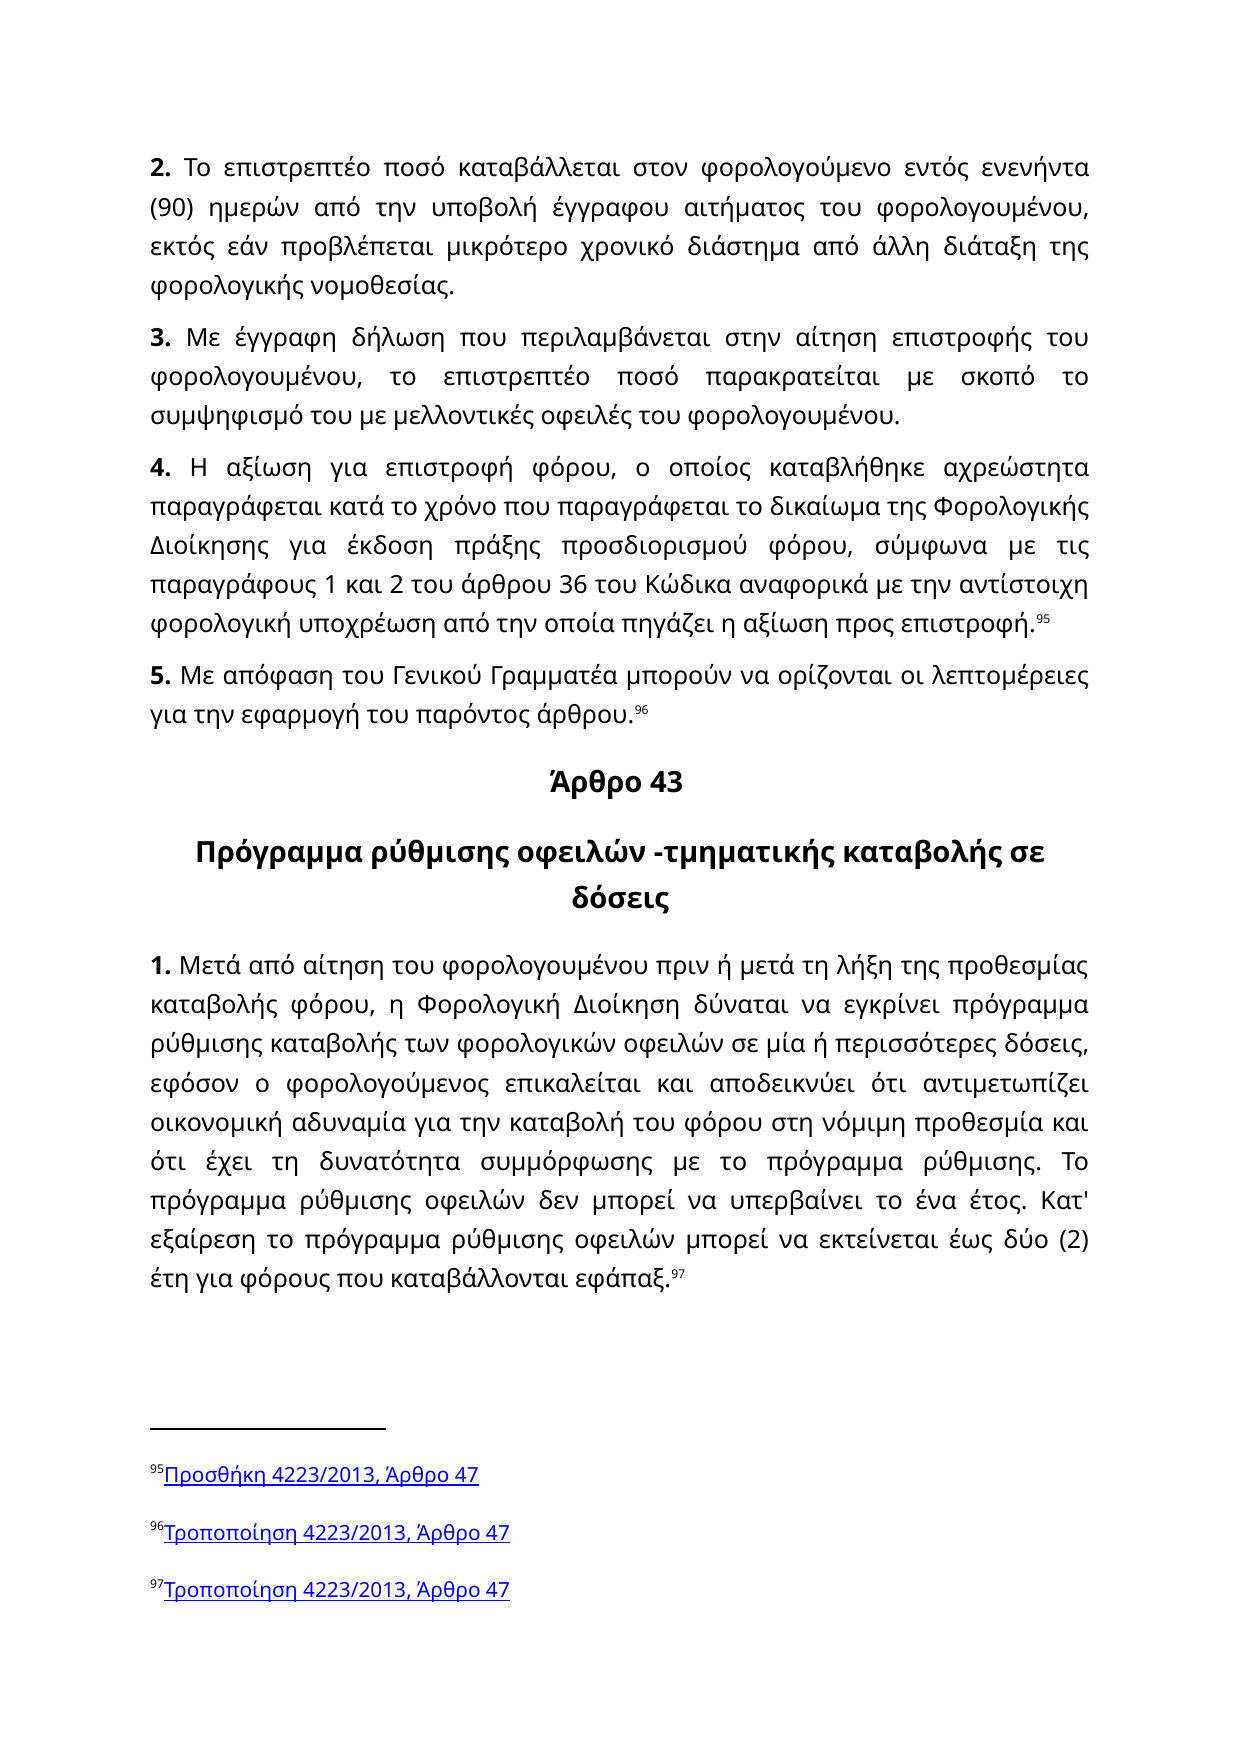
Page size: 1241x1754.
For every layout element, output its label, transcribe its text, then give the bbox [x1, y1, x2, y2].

subtitle Άρθρο 43 [150, 761, 1090, 801]
text 3. Με έγγραφη δήλωση που περιλαμβάνεται στην αίτηση επιστροφής του φορολογουμένου, το επιστρεπτέο ποσό παρακρατείται με σκοπό το συμψηφισμό του με μελλοντικές οφειλές του φορολογουμένου. [150, 319, 1090, 432]
text 1. Μετά από αίτηση του φορολογουμένου πριν ή μετά τη λήξη της προθεσμίας καταβολής φόρου, η Φορολογική Διοίκηση δύναται να εγκρίνει πρόγραμμα ρύθμισης καταβολής των φορολογικών οφειλών σε μία ή περισσότερες δόσεις, εφόσον ο φορολογούμενος επικαλείται και αποδεικνύει ότι αντιμετωπίζει οικονομική αδυναμία για την καταβολή του φόρου στη νόμιμη προθεσμία και ότι έχει τη δυνατότητα συμμόρφωσης με το πρόγραμμα ρύθμισης. Το πρόγραμμα ρύθμισης οφειλών δεν μπορεί να υπερβαίνει το ένα έτος. Κατ' εξαίρεση το πρόγραμμα ρύθμισης οφειλών μπορεί να εκτείνεται έως δύο (2) έτη για φόρους που καταβάλλονται εφάπαξ. [150, 948, 1090, 1295]
text Τροποποίηση 4223/2013, Άρθρο 47 [150, 1518, 1090, 1546]
text 5. Με απόφαση του Γενικού Γραμματέα μπορούν να ορίζονται οι λεπτομέρειες για την εφαρμογή του παρόντος άρθρου. [150, 657, 1090, 731]
text Τροποποίηση 4223/2013, Άρθρο 47 [150, 1576, 1090, 1604]
text 2. Το επιστρεπτέο ποσό καταβάλλεται στον φορολογούμενο εντός ενενήντα (90) ημερών από την υποβολή έγγραφου αιτήματος του φορολογουμένου, εκτός εάν προβλέπεται μικρότερο χρονικό διάστημα από άλλη διάταξη της φορολογικής νομοθεσίας. [150, 150, 1090, 302]
text Προσθήκη 4223/2013, Άρθρο 47 [150, 1460, 1090, 1489]
subtitle Πρόγραμμα ρύθμισης οφειλών -τμηματικής καταβολής σε δόσεις [150, 831, 1090, 917]
text 4. Η αξίωση για επιστροφή φόρου, ο οποίος καταβλήθηκε αχρεώστητα παραγράφεται κατά το χρόνο που παραγράφεται το δικαίωμα της Φορολογικής Διοίκησης για έκδοση πράξης προσδιορισμού φόρου, σύμφωνα με τις παραγράφους 1 και 2 του άρθρου 36 του Κώδικα αναφορικά με την αντίστοιχη φορολογική υποχρέωση από την οποία πηγάζει η αξίωση προς επιστροφή. [150, 449, 1090, 640]
